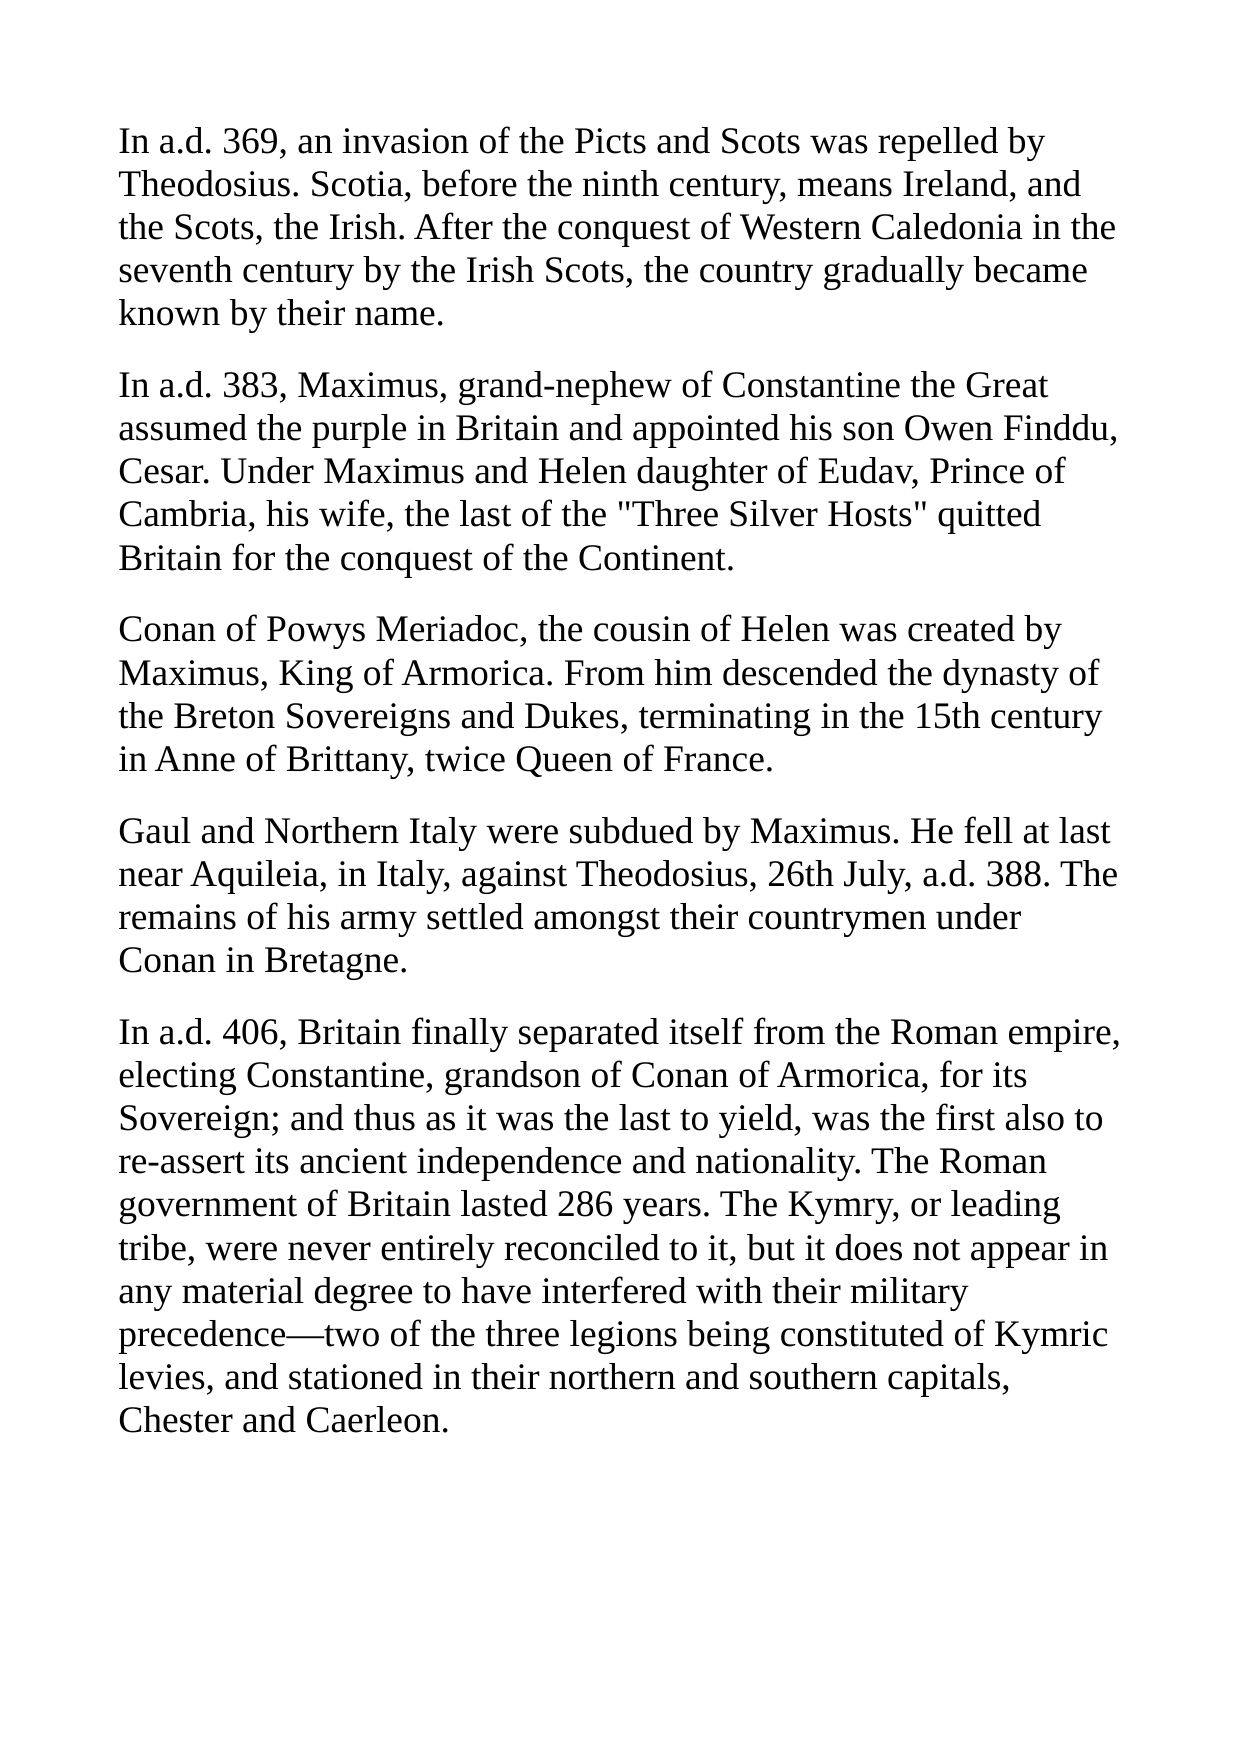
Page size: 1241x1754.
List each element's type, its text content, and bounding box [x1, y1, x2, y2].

text In a.d. 369, an invasion of the Picts and Scots was repelled by Theodosius. Scotia, before the ninth century, means Ireland, and the Scots, the Irish. After the conquest of Western Caledonia in the seventh century by the Irish Scots, the country gradually became known by their name. [118, 118, 1122, 334]
text In a.d. 383, Maximus, grand-nephew of Constantine the Great assumed the purple in Britain and appointed his son Owen Finddu, Cesar. Under Maximus and Helen daughter of Eudav, Prince of Cambria, his wife, the last of the "Three Silver Hosts" quitted Britain for the conquest of the Continent. [118, 362, 1122, 578]
text Gaul and Northern Italy were subdued by Maximus. He fell at last near Aquileia, in Italy, against Theodosius, 26th July, a.d. 388. The remains of his army settled amongst their countrymen under Conan in Bretagne. [118, 808, 1122, 981]
text Conan of Powys Meriadoc, the cousin of Helen was created by Maximus, King of Armorica. From him descended the dynasty of the Breton Sovereigns and Dukes, terminating in the 15th century in Anne of Brittany, twice Queen of France. [118, 607, 1122, 779]
text In a.d. 406, Britain finally separated itself from the Roman empire, electing Constantine, grandson of Conan of Armorica, for its Sovereign; and thus as it was the last to yield, was the first also to re-assert its ancient independence and nationality. The Roman government of Britain lasted 286 years. The Kymry, or leading tribe, were never entirely reconciled to it, but it does not appear in any material degree to have interfered with their military precedence—two of the three legions being constituted of Kymric levies, and stationed in their northern and southern capitals, Chester and Caerleon. [118, 1009, 1122, 1441]
